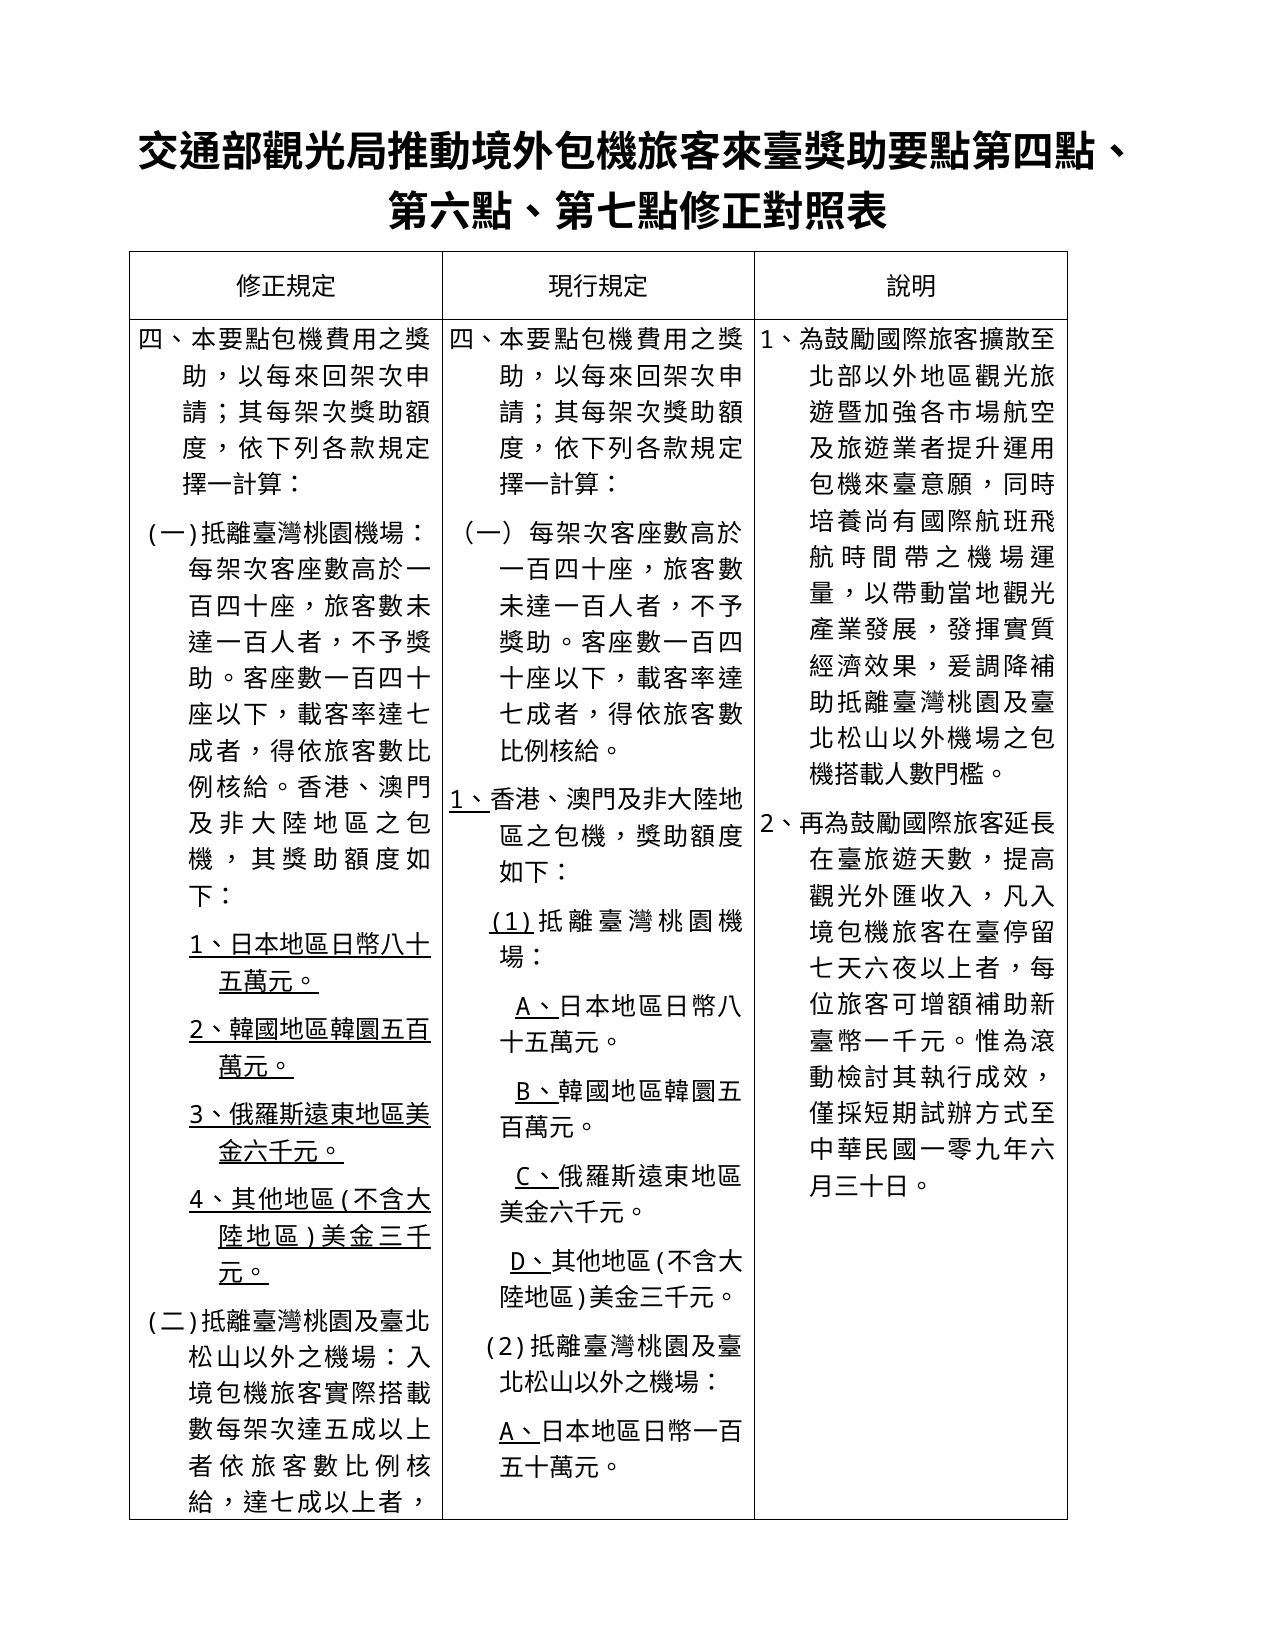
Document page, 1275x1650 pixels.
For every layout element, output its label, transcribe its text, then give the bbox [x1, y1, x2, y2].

table_header 修正規定 [130, 252, 442, 319]
table_header 說明 [755, 252, 1067, 319]
text 交通部觀光局推動境外包機旅客來臺獎助要點第四點、第六點、第七點修正對照表 [118, 118, 1157, 239]
table_header 現行規定 [443, 252, 754, 319]
table_cell 四、 本要點包機費用之獎助，以每來回架次申請；其每架次獎助額度，依下列各款規定擇一計算： （一）每架次客座數高於一百四十座，旅客數未達一百人者，不予獎助。客座數一百四十座以下，載客率達七成者，得依旅客數比例核給。 1、香港、澳門及非大陸地區之包機，獎助額度如下： (1)抵離臺灣桃園機場： A、日本地區日幣八十五萬元。 B、韓國地區韓圜五百萬元。 C、俄羅斯遠東地區美金六千元。 D、其他地區(不含大陸地區)美金三千元。 (2)抵離臺灣桃園及臺北松山以外之機場： A、日本地區日幣一百五十萬元。 [443, 320, 754, 1519]
table_cell 為鼓勵國際旅客擴散至北部以外地區觀光旅遊暨加強各市場航空及旅遊業者提升運用包機來臺意願，同時培養尚有國際航班飛航時間帶之機場運量，以帶動當地觀光產業發展，發揮實質經濟效果，爰調降補助抵離臺灣桃園及臺北松山以外機場之包機搭載人數門檻。 再為鼓勵國際旅客延長在臺旅遊天數，提高觀光外匯收入，凡入境包機旅客在臺停留七天六夜以上者，每位旅客可增額補助新臺幣一千元。惟為滾動檢討其執行成效，僅採短期試辦方式至中華民國一零九年六月三十日。 [755, 320, 1067, 1519]
table_cell 四、本要點包機費用之獎助，以每來回架次申請；其每架次獎助額度，依下列各款規定擇一計算： (一)抵離臺灣桃園機場：每架次客座數高於一百四十座，旅客數未達一百人者，不予獎助。客座數一百四十座以下，載客率達七成者，得依旅客數比例核給。香港、澳門及非大陸地區之包機，其獎助額度如下： 1、日本地區日幣八十五萬元。 2、韓國地區韓圜五百萬元。 3、俄羅斯遠東地區美金六千元。 4、其他地區(不含大陸地區)美金三千元。 (二)抵離臺灣桃園及臺北松山以外之機場：入境包機旅客實際搭載數每架次達五成以上者依旅客數比例核給，達七成以上者， [130, 320, 442, 1519]
